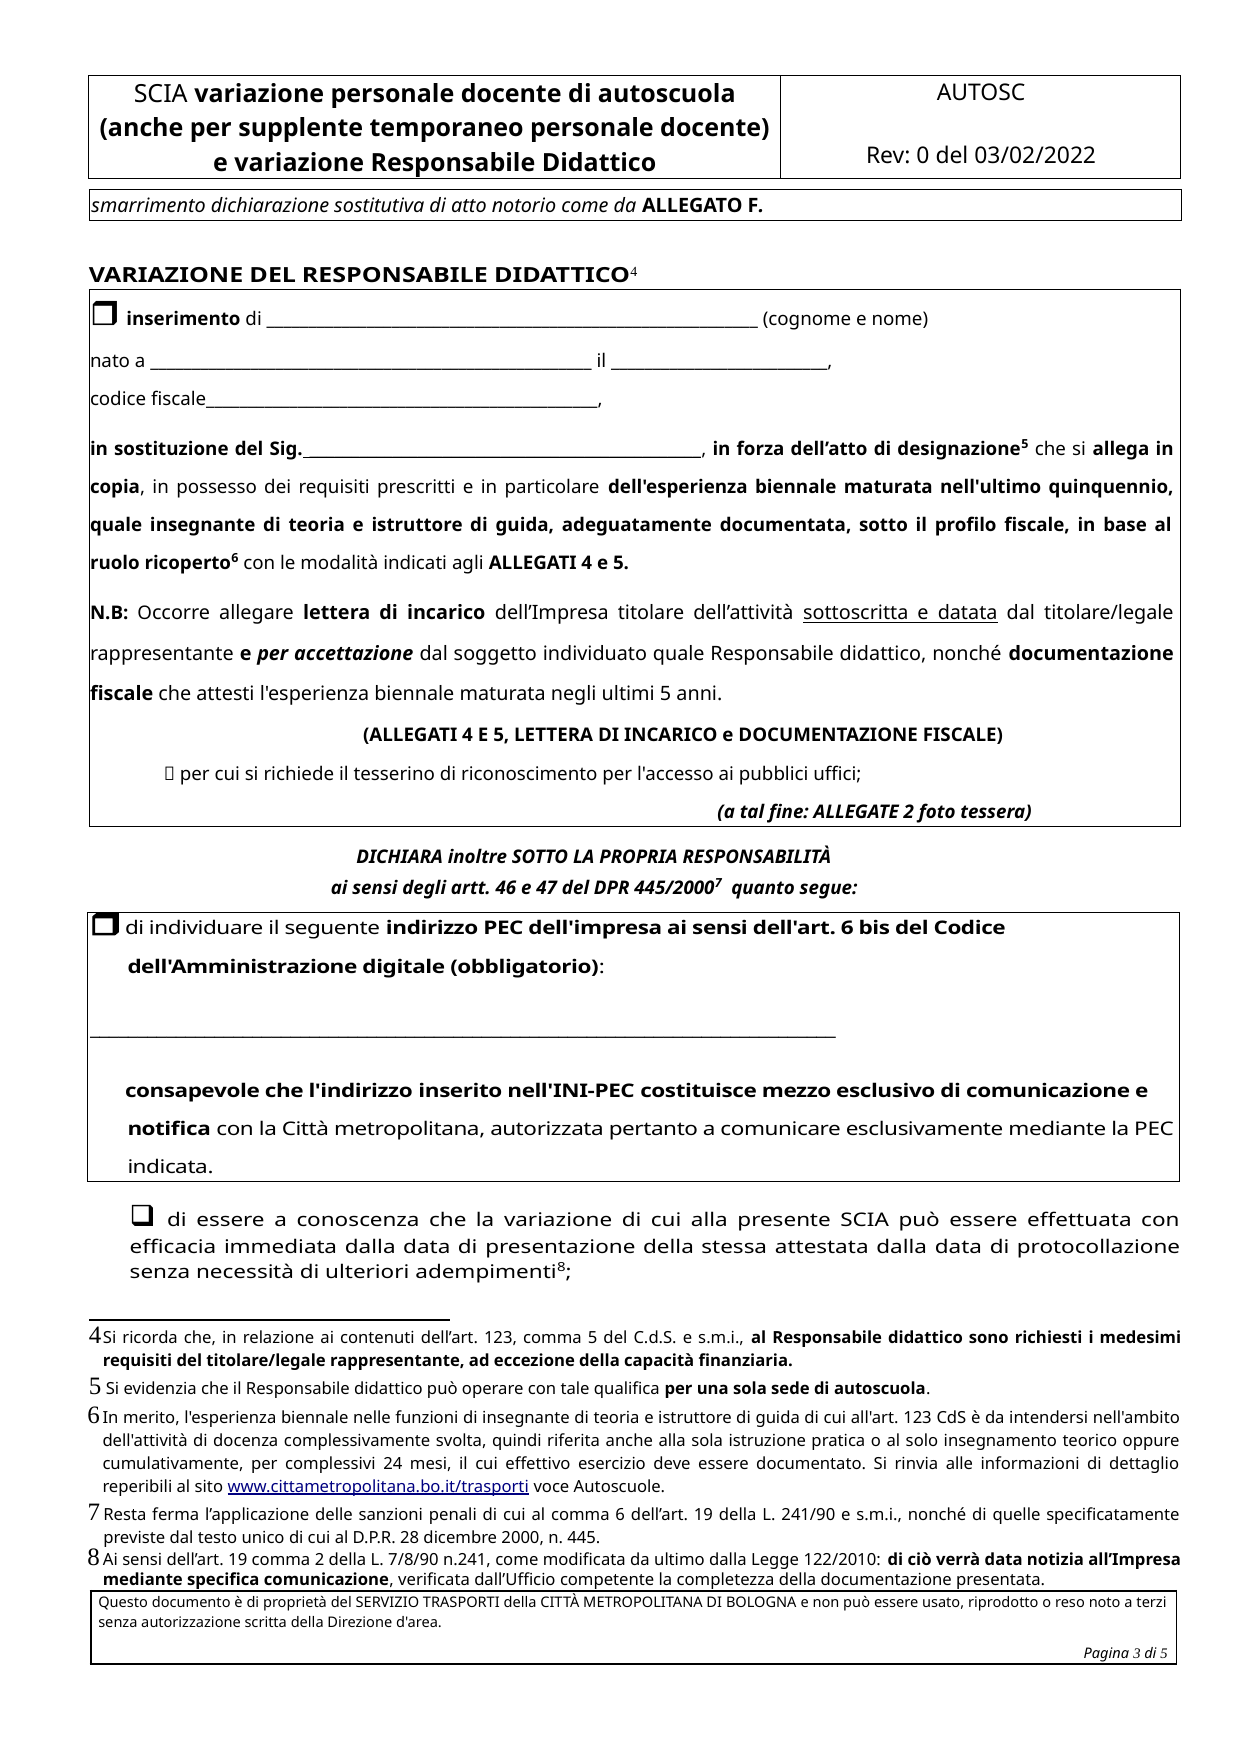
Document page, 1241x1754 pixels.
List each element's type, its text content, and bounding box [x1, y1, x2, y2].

text nato a _____________________________________________________ il __________________________, [90, 334, 1180, 372]
text Si evidenzia che il Responsabile didattico può operare con tale qualifica per una sola sede di autoscuola. [89, 1371, 1181, 1400]
text in sostituzione del Sig. _______________________________________________, in forza dell’atto di designazione che si allega in copia, in possesso dei requisiti prescritti e in particolare dell'esperienza biennale maturata nell'ultimo quinquennio, quale insegnante di teoria e istruttore di guida, adeguatamente documentata, sotto il profilo fiscale, in base al ruolo ricoperto con le modalità indicati agli ALLEGATI 4 e 5. [90, 421, 1180, 575]
list Ai sensi dell’art. 19 comma 2 della L. 7/8/90 n.241, come modificata da ultimo dalla Legge 122/2010: di ciò verrà data notizia all’Impresa mediante specifica comunicazione, verificata dall’Ufficio competente la completezza della documentazione presentata. [87, 1548, 1181, 1590]
text DICHIARA inoltre SOTTO LA PROPRIA RESPONSABILITÀ [89, 840, 1101, 870]
text  per cui si richiede il tesserino di riconoscimento per l'accesso ai pubblici uffici; [90, 747, 1180, 785]
text smarrimento dichiarazione sostitutiva di atto notorio come da ALLEGATO F. [90, 190, 1181, 220]
text Si ricorda che, in relazione ai contenuti dell’art. 123, comma 5 del C.d.S. e s.m.i., al Responsabile didattico sono richiesti i medesimi requisiti del titolare/legale rappresentante, ad eccezione della capacità finanziaria. [89, 1320, 1181, 1371]
text ______________________________________________________________________________ [88, 1013, 1179, 1041]
text ai sensi degli artt. 46 e 47 del DPR 445/2000 quanto segue: [89, 870, 1101, 900]
text N.B: Occorre allegare lettera di incarico dell’Impresa titolare dell’attività sottoscritta e datata dal titolare/legale rappresentante e per accettazione dal soggetto individuato quale Responsabile didattico, nonché documentazione fiscale che attesti l'esperienza biennale maturata negli ultimi 5 anni. [90, 585, 1180, 706]
text (a tal fine: ALLEGATE 2 foto tessera) [90, 785, 1180, 826]
list di essere a conoscenza che la variazione di cui alla presente SCIA può essere effettuata con efficacia immediata dalla data di presentazione della stessa attestata dalla data di protocollazione senza necessità di ulteriori adempimenti; [129, 1206, 1181, 1284]
text VARIAZIONE DEL RESPONSABILE DIDATTICO [89, 260, 1240, 288]
list inserimento di ___________________________________________________________ (cognome e nome) [90, 290, 1180, 332]
text consapevole che l'indirizzo inserito nell'INI-PEC costituisce mezzo esclusivo di comunicazione e notifica con la Città metropolitana, autorizzata pertanto a comunicare esclusivamente mediante la PEC indicata. [88, 1075, 1179, 1181]
text In merito, l'esperienza biennale nelle funzioni di insegnante di teoria e istruttore di guida di cui all'art. 123 CdS è da intendersi nell'ambito dell'attività di docenza complessivamente svolta, quindi riferita anche alla sola istruzione pratica o al solo insegnamento teorico oppure cumulativamente, per complessivi 24 mesi, il cui effettivo esercizio deve essere documentato. Si rinvia alle informazioni di dettaglio reperibili al sito www.cittametropolitana.bo.it/trasporti voce Autoscuole. [87, 1400, 1181, 1497]
text (ALLEGATI 4 E 5, LETTERA DI INCARICO e DOCUMENTAZIONE FISCALE) [90, 706, 1180, 747]
text Resta ferma l’applicazione delle sanzioni penali di cui al comma 6 dell’art. 19 della L. 241/90 e s.m.i., nonché di quelle specificatamente previste dal testo unico di cui al D.P.R. 28 dicembre 2000, n. 445. [87, 1497, 1181, 1548]
text  di individuare il seguente indirizzo PEC dell'impresa ai sensi dell'art. 6 bis del Codice dell'Amministrazione digitale (obbligatorio): [88, 913, 1179, 979]
text codice fiscale_______________________________________________, [90, 372, 1180, 411]
